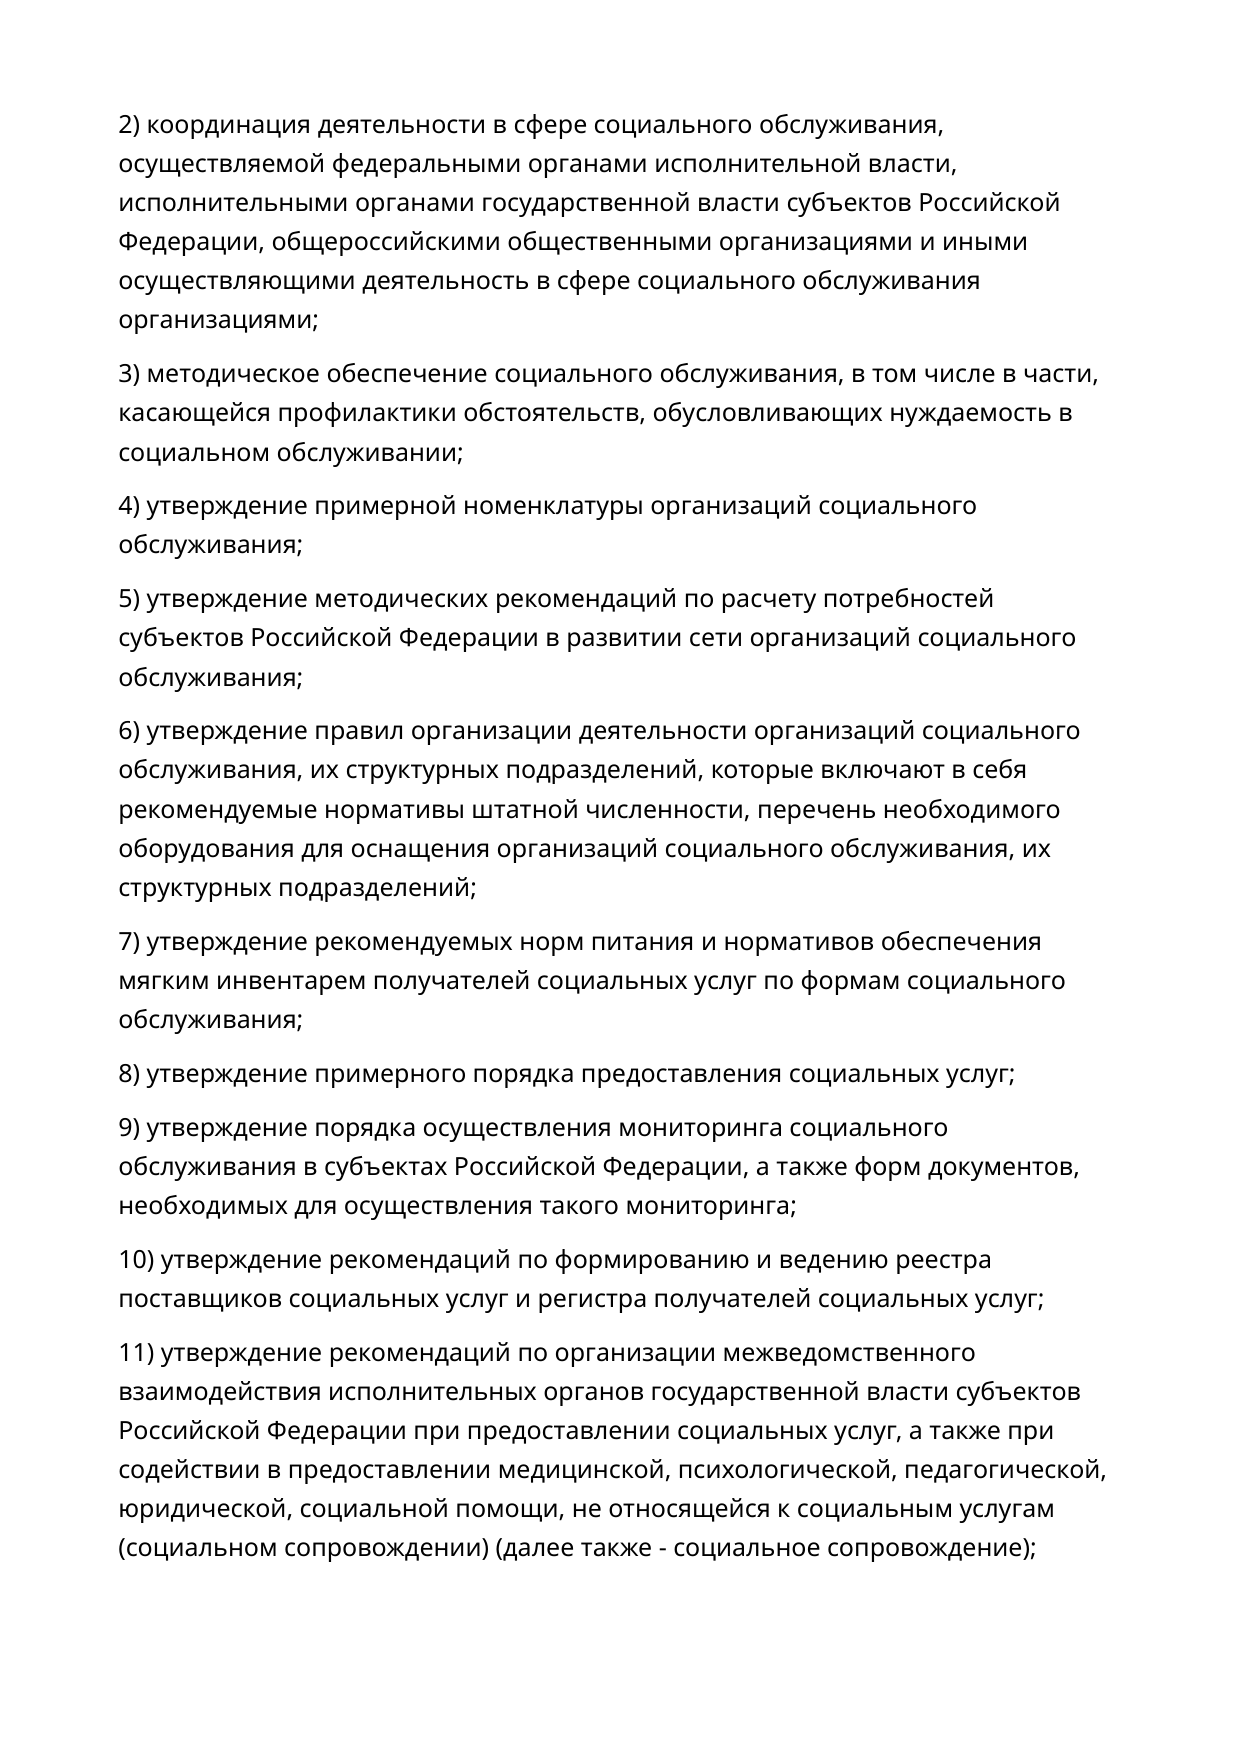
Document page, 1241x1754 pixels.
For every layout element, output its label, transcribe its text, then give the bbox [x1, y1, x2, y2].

text 4) утверждение примерной номенклатуры организаций социального обслуживания; [118, 488, 1122, 561]
text 8) утверждение примерного порядка предоставления социальных услуг; [118, 1055, 1122, 1089]
text 7) утверждение рекомендуемых норм питания и нормативов обеспечения мягким инвентарем получателей социальных услуг по формам социального обслуживания; [118, 923, 1122, 1036]
text 9) утверждение порядка осуществления мониторинга социального обслуживания в субъектах Российской Федерации, а также форм документов, необходимых для осуществления такого мониторинга; [118, 1109, 1122, 1222]
text 6) утверждение правил организации деятельности организаций социального обслуживания, их структурных подразделений, которые включают в себя рекомендуемые нормативы штатной численности, перечень необходимого оборудования для оснащения организаций социального обслуживания, их структурных подразделений; [118, 713, 1122, 904]
text 10) утверждение рекомендаций по формированию и ведению реестра поставщиков социальных услуг и регистра получателей социальных услуг; [118, 1241, 1122, 1314]
text 11) утверждение рекомендаций по организации межведомственного взаимодействия исполнительных органов государственной власти субъектов Российской Федерации при предоставлении социальных услуг, а также при содействии в предоставлении медицинской, психологической, педагогической, юридической, социальной помощи, не относящейся к социальным услугам (социальном сопровождении) (далее также - социальное сопровождение); [118, 1334, 1122, 1564]
text 3) методическое обеспечение социального обслуживания, в том числе в части, касающейся профилактики обстоятельств, обусловливающих нуждаемость в социальном обслуживании; [118, 356, 1122, 468]
text 5) утверждение методических рекомендаций по расчету потребностей субъектов Российской Федерации в развитии сети организаций социального обслуживания; [118, 581, 1122, 693]
text 2) координация деятельности в сфере социального обслуживания, осуществляемой федеральными органами исполнительной власти, исполнительными органами государственной власти субъектов Российской Федерации, общероссийскими общественными организациями и иными осуществляющими деятельность в сфере социального обслуживания организациями; [118, 106, 1122, 336]
